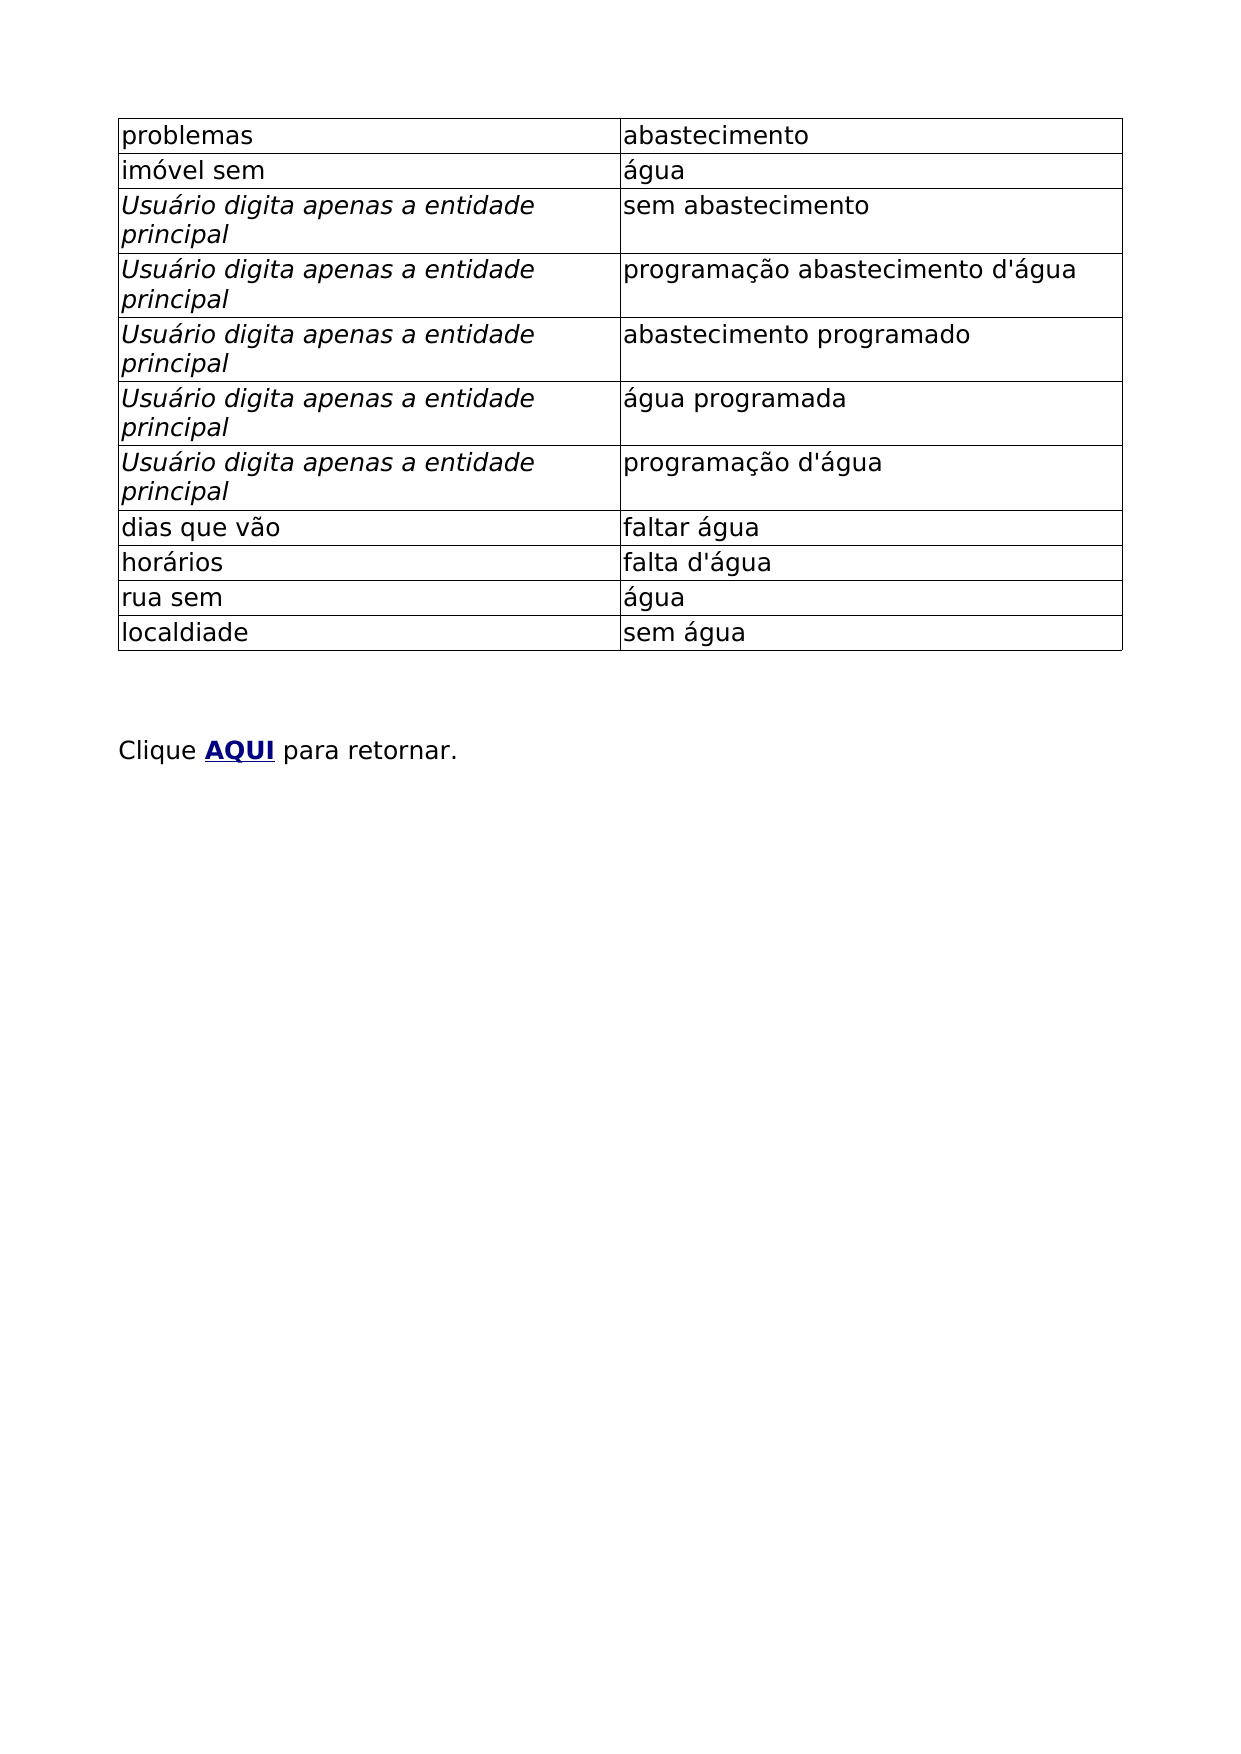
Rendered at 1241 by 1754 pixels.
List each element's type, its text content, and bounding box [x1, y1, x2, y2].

table_cell Usuário digita apenas a entidade principal [119, 318, 620, 381]
table_cell abastecimento programado [621, 318, 1122, 381]
table_cell abastecimento [621, 119, 1122, 153]
table_cell localdiade [119, 616, 620, 650]
table_cell água [621, 154, 1122, 188]
table_cell Usuário digita apenas a entidade principal [119, 382, 620, 445]
table_cell faltar água [621, 511, 1122, 545]
table_cell horários [119, 546, 620, 580]
table_cell programação abastecimento d'água [621, 254, 1122, 317]
table_cell imóvel sem [119, 154, 620, 188]
table_cell rua sem [119, 581, 620, 615]
table_cell problemas [119, 119, 620, 153]
table_cell Usuário digita apenas a entidade principal [119, 254, 620, 317]
text Clique AQUI para retornar. [118, 736, 1122, 765]
table_cell Usuário digita apenas a entidade principal [119, 189, 620, 253]
table_cell falta d'água [621, 546, 1122, 580]
table_cell água [621, 581, 1122, 615]
table_cell sem abastecimento [621, 189, 1122, 253]
table_cell água programada [621, 382, 1122, 445]
table_cell dias que vão [119, 511, 620, 545]
table_cell programação d'água [621, 446, 1122, 510]
table_cell sem água [621, 616, 1122, 650]
table_cell Usuário digita apenas a entidade principal [119, 446, 620, 510]
